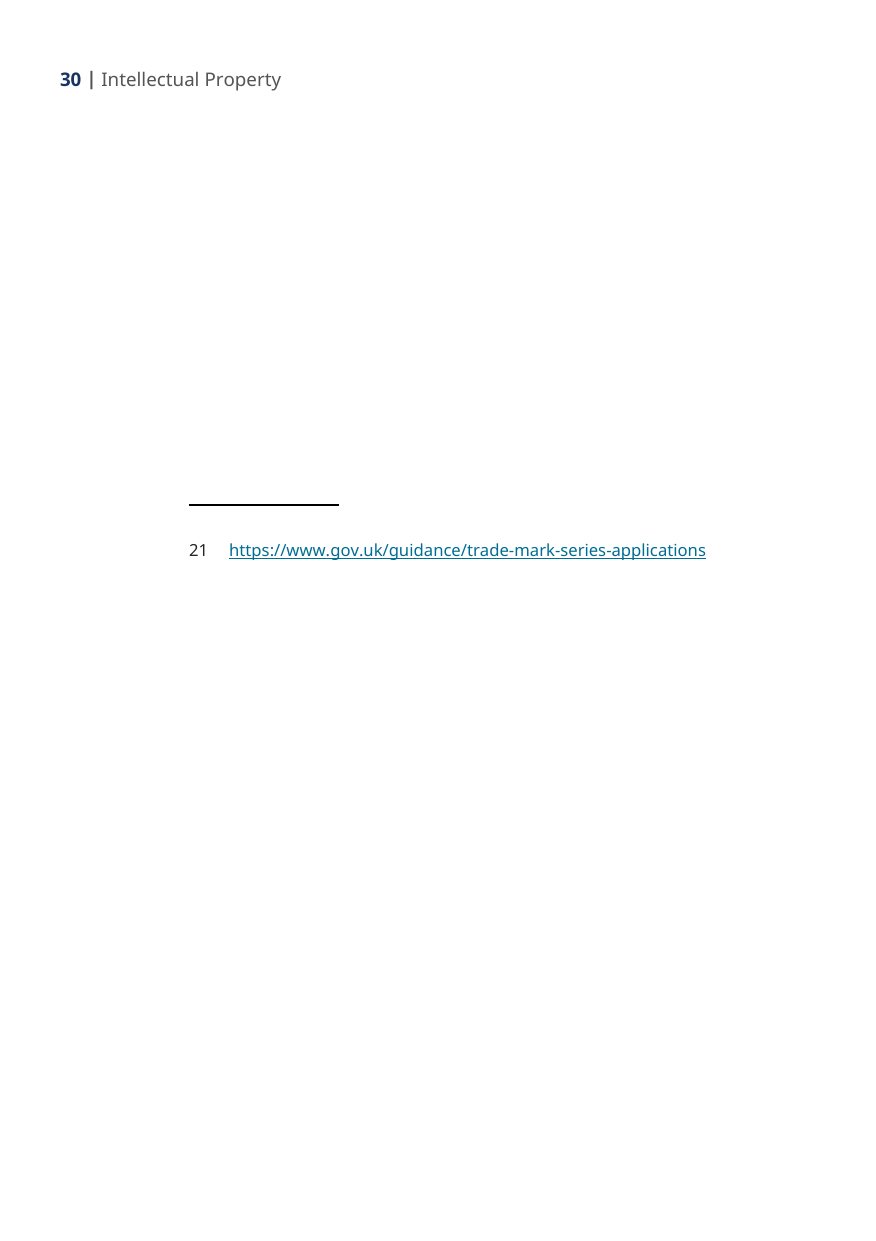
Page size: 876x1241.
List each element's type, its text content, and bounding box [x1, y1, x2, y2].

list https://www.gov.uk/guidance/trade-mark-series-applications [189, 539, 829, 561]
